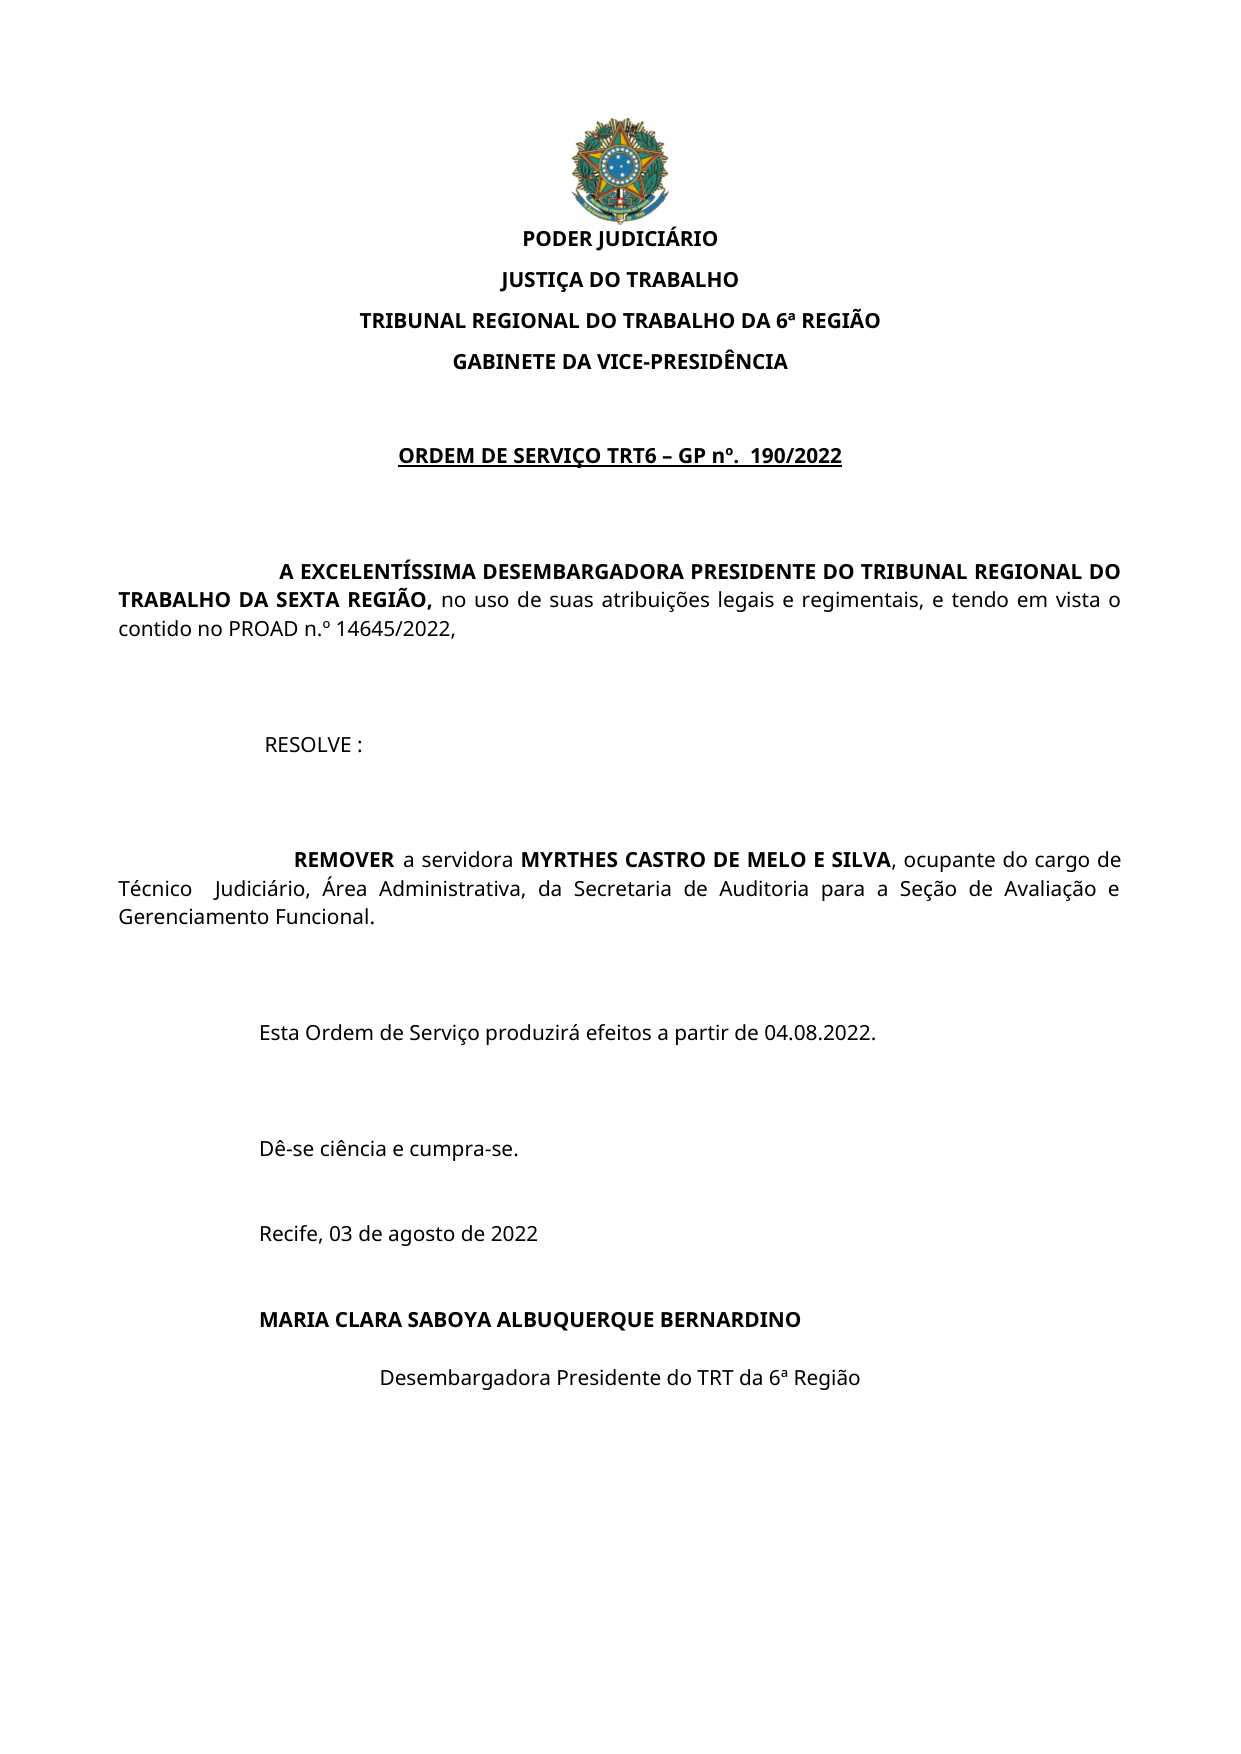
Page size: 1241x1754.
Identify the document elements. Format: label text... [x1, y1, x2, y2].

text JUSTIÇA DO TRABALHO [118, 265, 1122, 294]
text A EXCELENTÍSSIMA DESEMBARGADORA PRESIDENTE DO TRIBUNAL REGIONAL DO TRABALHO DA SEXTA REGIÃO, no uso de suas atribuições legais e regimentais, e tendo em vista o contido no PROAD n.º 14645/2022, [118, 557, 1122, 642]
text Esta Ordem de Serviço produzirá efeitos a partir de 04.08.2022. [118, 1018, 1122, 1047]
text Dê-se ciência e cumpra-se. [118, 1134, 1120, 1162]
text GABINETE DA VICE-PRESIDÊNCIA [118, 347, 1122, 376]
text TRIBUNAL REGIONAL DO TRABALHO DA 6ª REGIÃO [118, 306, 1122, 335]
text Recife, 03 de agosto de 2022 [118, 1219, 1120, 1248]
text MARIA CLARA SABOYA ALBUQUERQUE BERNARDINO [118, 1305, 1120, 1333]
text PODER JUDICIÁRIO [118, 224, 1122, 253]
text RESOLVE : [118, 730, 1122, 758]
subtitle ORDEM DE SERVIÇO TRT6 – GP nº. 190/2022 [118, 441, 1122, 469]
text Desembargadora Presidente do TRT da 6ª Região [118, 1363, 1122, 1391]
text REMOVER a servidora MYRTHES CASTRO DE MELO E SILVA, ocupante do cargo de Técnico Judiciário, Área Administrativa, da Secretaria de Auditoria para a Seção de Avaliação e Gerenciamento Funcional. [118, 846, 1122, 931]
